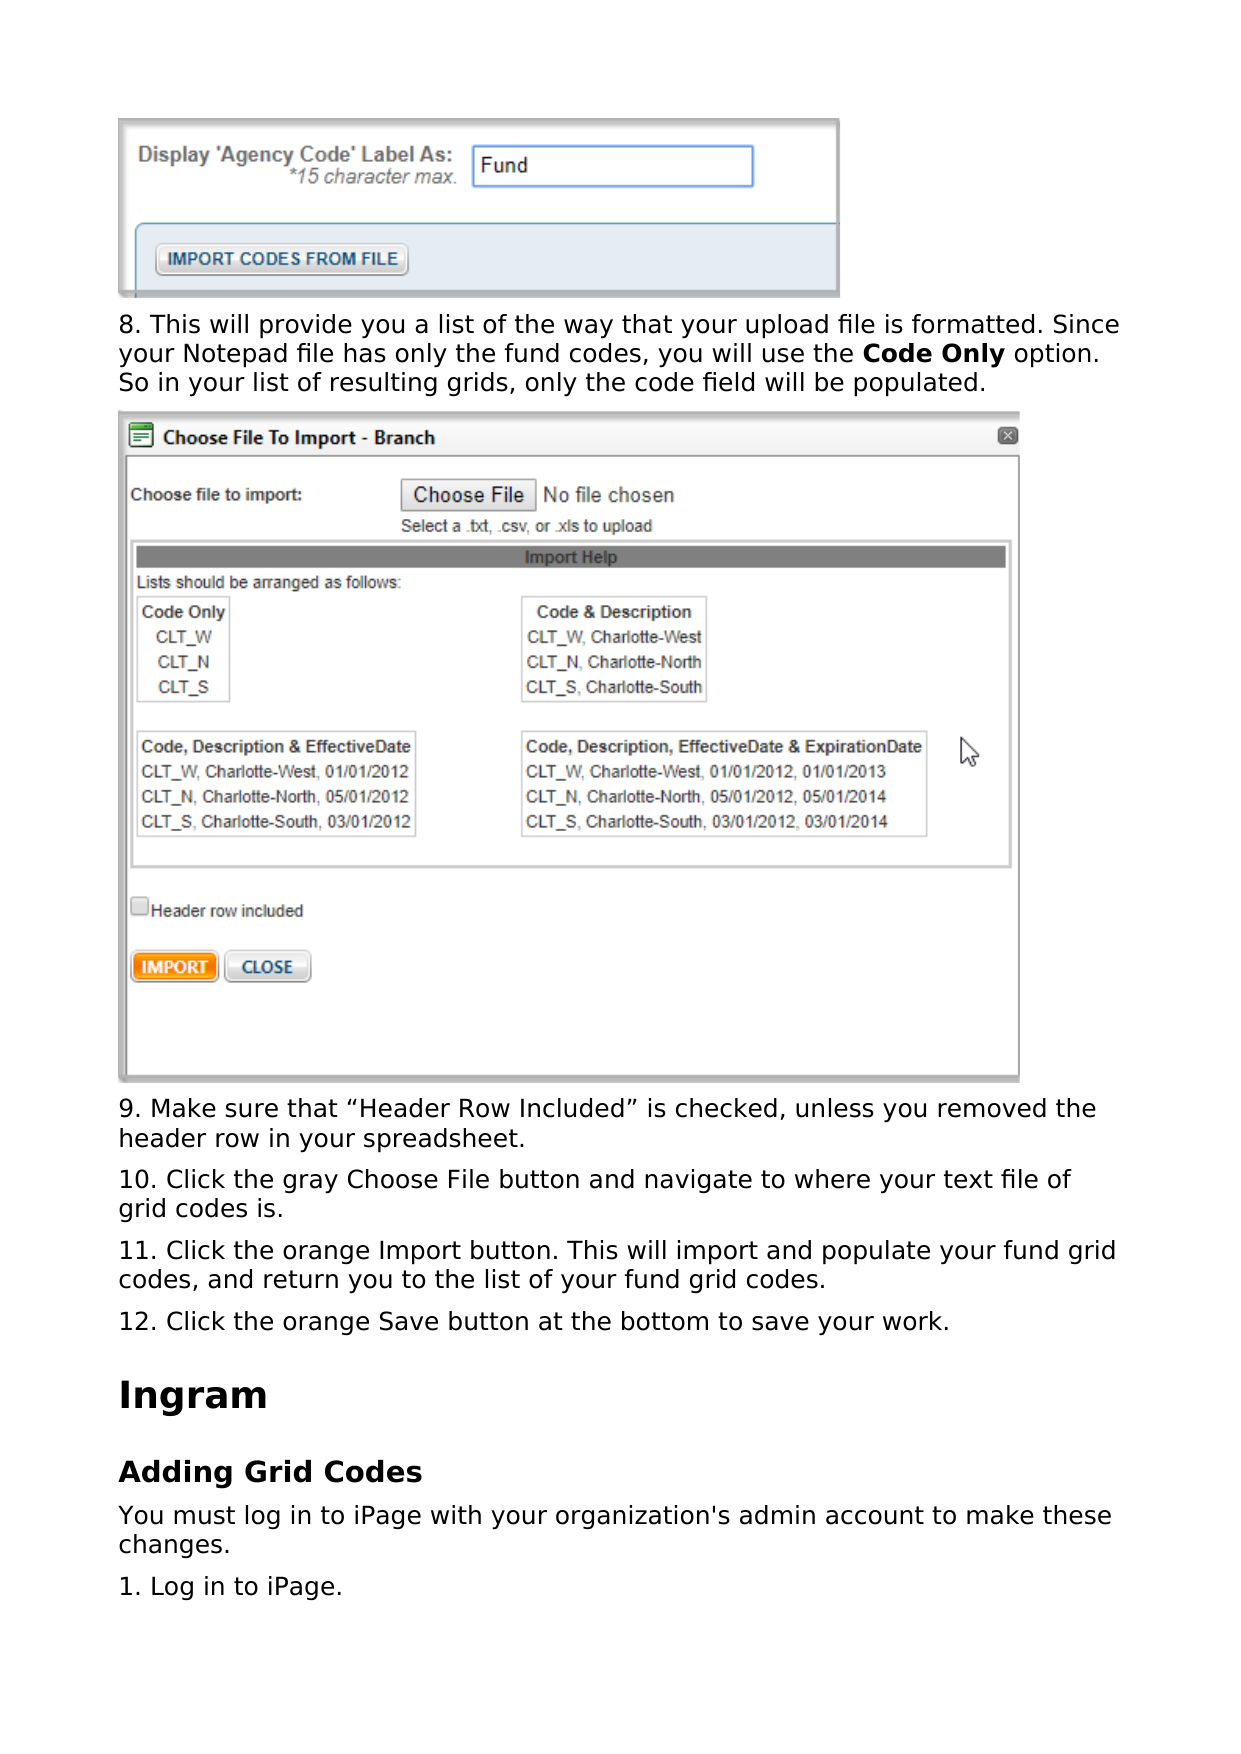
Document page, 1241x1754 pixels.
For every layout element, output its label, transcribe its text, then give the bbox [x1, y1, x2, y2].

text 9. Make sure that “Header Row Included” is checked, unless you removed the header row in your spreadsheet. [118, 1095, 1122, 1153]
text 1. Log in to iPage. [118, 1572, 1122, 1601]
picture [118, 410, 1020, 1083]
text 12. Click the orange Save button at the bottom to save your work. [118, 1307, 1122, 1336]
text 10. Click the gray Choose File button and navigate to where your text file of grid codes is. [118, 1166, 1122, 1224]
text 8. This will provide you a list of the way that your upload file is formatted. Since your Notepad file has only the fund codes, you will use the Code Only option. So in your list of resulting grids, only the code field will be populated. [118, 310, 1122, 398]
subtitle Ingram [118, 1374, 1122, 1417]
subtitle Adding Grid Codes [118, 1455, 1122, 1489]
text You must log in to iPage with your organization's admin account to make these changes. [118, 1501, 1122, 1560]
text 11. Click the orange Import button. This will import and populate your fund grid codes, and return you to the list of your fund grid codes. [118, 1236, 1122, 1295]
picture [118, 118, 840, 298]
